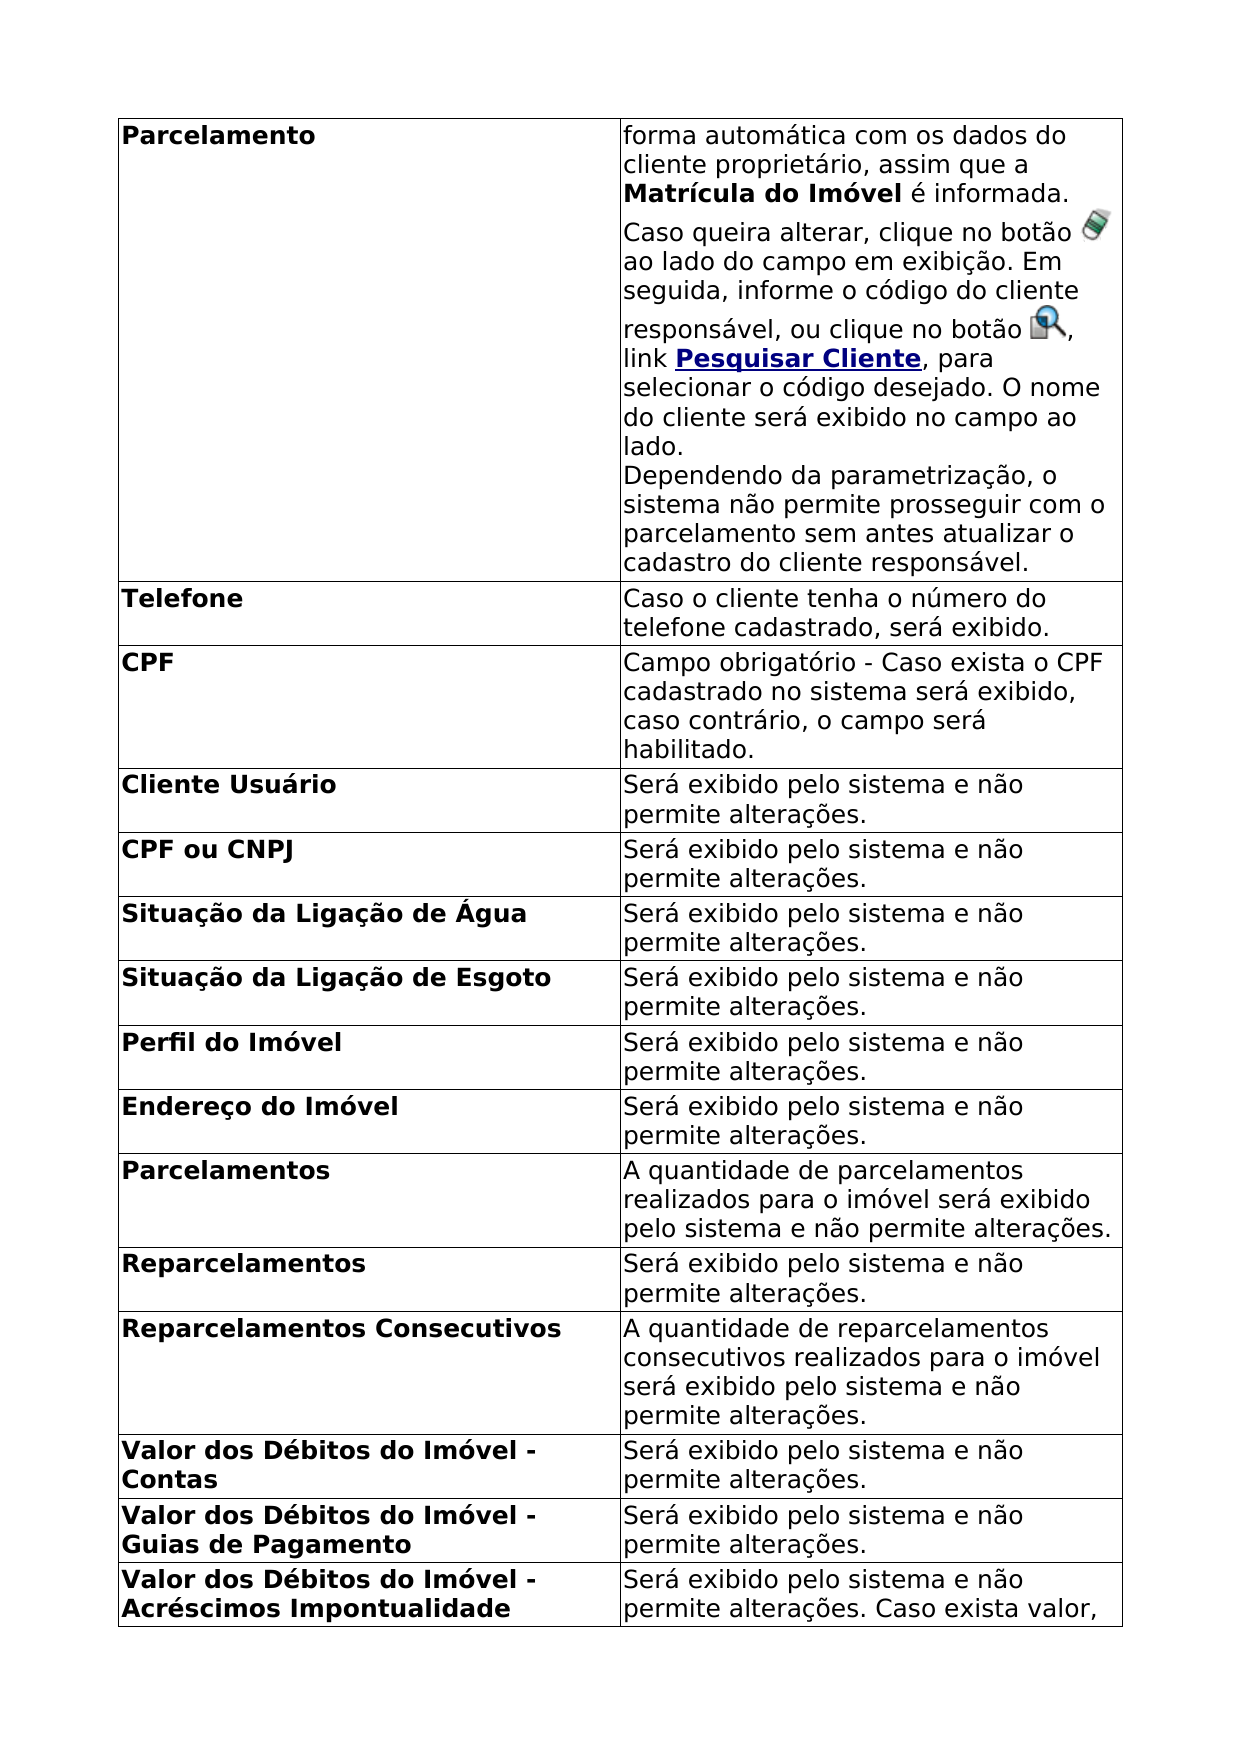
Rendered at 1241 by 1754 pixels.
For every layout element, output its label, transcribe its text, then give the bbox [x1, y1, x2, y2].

table_cell Parcelamento [119, 119, 620, 581]
table_cell CPF [119, 646, 620, 768]
table_cell Perfil do Imóvel [119, 1026, 620, 1089]
table_cell Campo obrigatório - Caso exista o CPF cadastrado no sistema será exibido, caso contrário, o campo será habilitado. [621, 646, 1122, 768]
table_cell Parcelamentos [119, 1154, 620, 1247]
table_cell Telefone [119, 582, 620, 645]
table_cell CPF ou CNPJ [119, 833, 620, 896]
table_cell Será exibido pelo sistema e não permite alterações. [621, 1090, 1122, 1153]
table_cell Reparcelamentos Consecutivos [119, 1312, 620, 1433]
table_cell Será exibido pelo sistema e não permite alterações. [621, 769, 1122, 832]
table_cell Valor dos Débitos do Imóvel - Contas [119, 1435, 620, 1498]
table_cell Valor dos Débitos do Imóvel - Acréscimos Impontualidade [119, 1563, 620, 1626]
table_cell Será exibido pelo sistema e não permite alterações. Caso exista valor, [621, 1563, 1122, 1626]
picture [1080, 208, 1112, 242]
table_cell A quantidade de reparcelamentos consecutivos realizados para o imóvel será exibido pelo sistema e não permite alterações. [621, 1312, 1122, 1433]
table_cell Será exibido pelo sistema e não permite alterações. [621, 1026, 1122, 1089]
picture [1030, 305, 1067, 339]
table_cell Será exibido pelo sistema e não permite alterações. [621, 833, 1122, 896]
table_cell Será exibido pelo sistema e não permite alterações. [621, 1435, 1122, 1498]
table_cell Caso o cliente tenha o número do telefone cadastrado, será exibido. [621, 582, 1122, 645]
table_cell Reparcelamentos [119, 1248, 620, 1311]
table_cell Valor dos Débitos do Imóvel - Guias de Pagamento [119, 1499, 620, 1562]
table_cell Será exibido pelo sistema e não permite alterações. [621, 897, 1122, 960]
table_cell Será exibido pelo sistema e não permite alterações. [621, 1499, 1122, 1562]
table_cell Será exibido pelo sistema e não permite alterações. [621, 961, 1122, 1025]
table_cell A quantidade de parcelamentos realizados para o imóvel será exibido pelo sistema e não permite alterações. [621, 1154, 1122, 1247]
table_cell Situação da Ligação de Esgoto [119, 961, 620, 1025]
table_cell forma automática com os dados do cliente proprietário, assim que a Matrícula do Imóvel é informada. Caso queira alterar, clique no botão ao lado do campo em exibição. Em seguida, informe o código do cliente responsável, ou clique no botão , link Pesquisar Cliente, para selecionar o código desejado. O nome do cliente será exibido no campo ao lado. Dependendo da parametrização, o sistema não permite prosseguir com o parcelamento sem antes atualizar o cadastro do cliente responsável. [621, 119, 1122, 581]
table_cell Endereço do Imóvel [119, 1090, 620, 1153]
table_cell Cliente Usuário [119, 769, 620, 832]
table_cell Será exibido pelo sistema e não permite alterações. [621, 1248, 1122, 1311]
table_cell Situação da Ligação de Água [119, 897, 620, 960]
